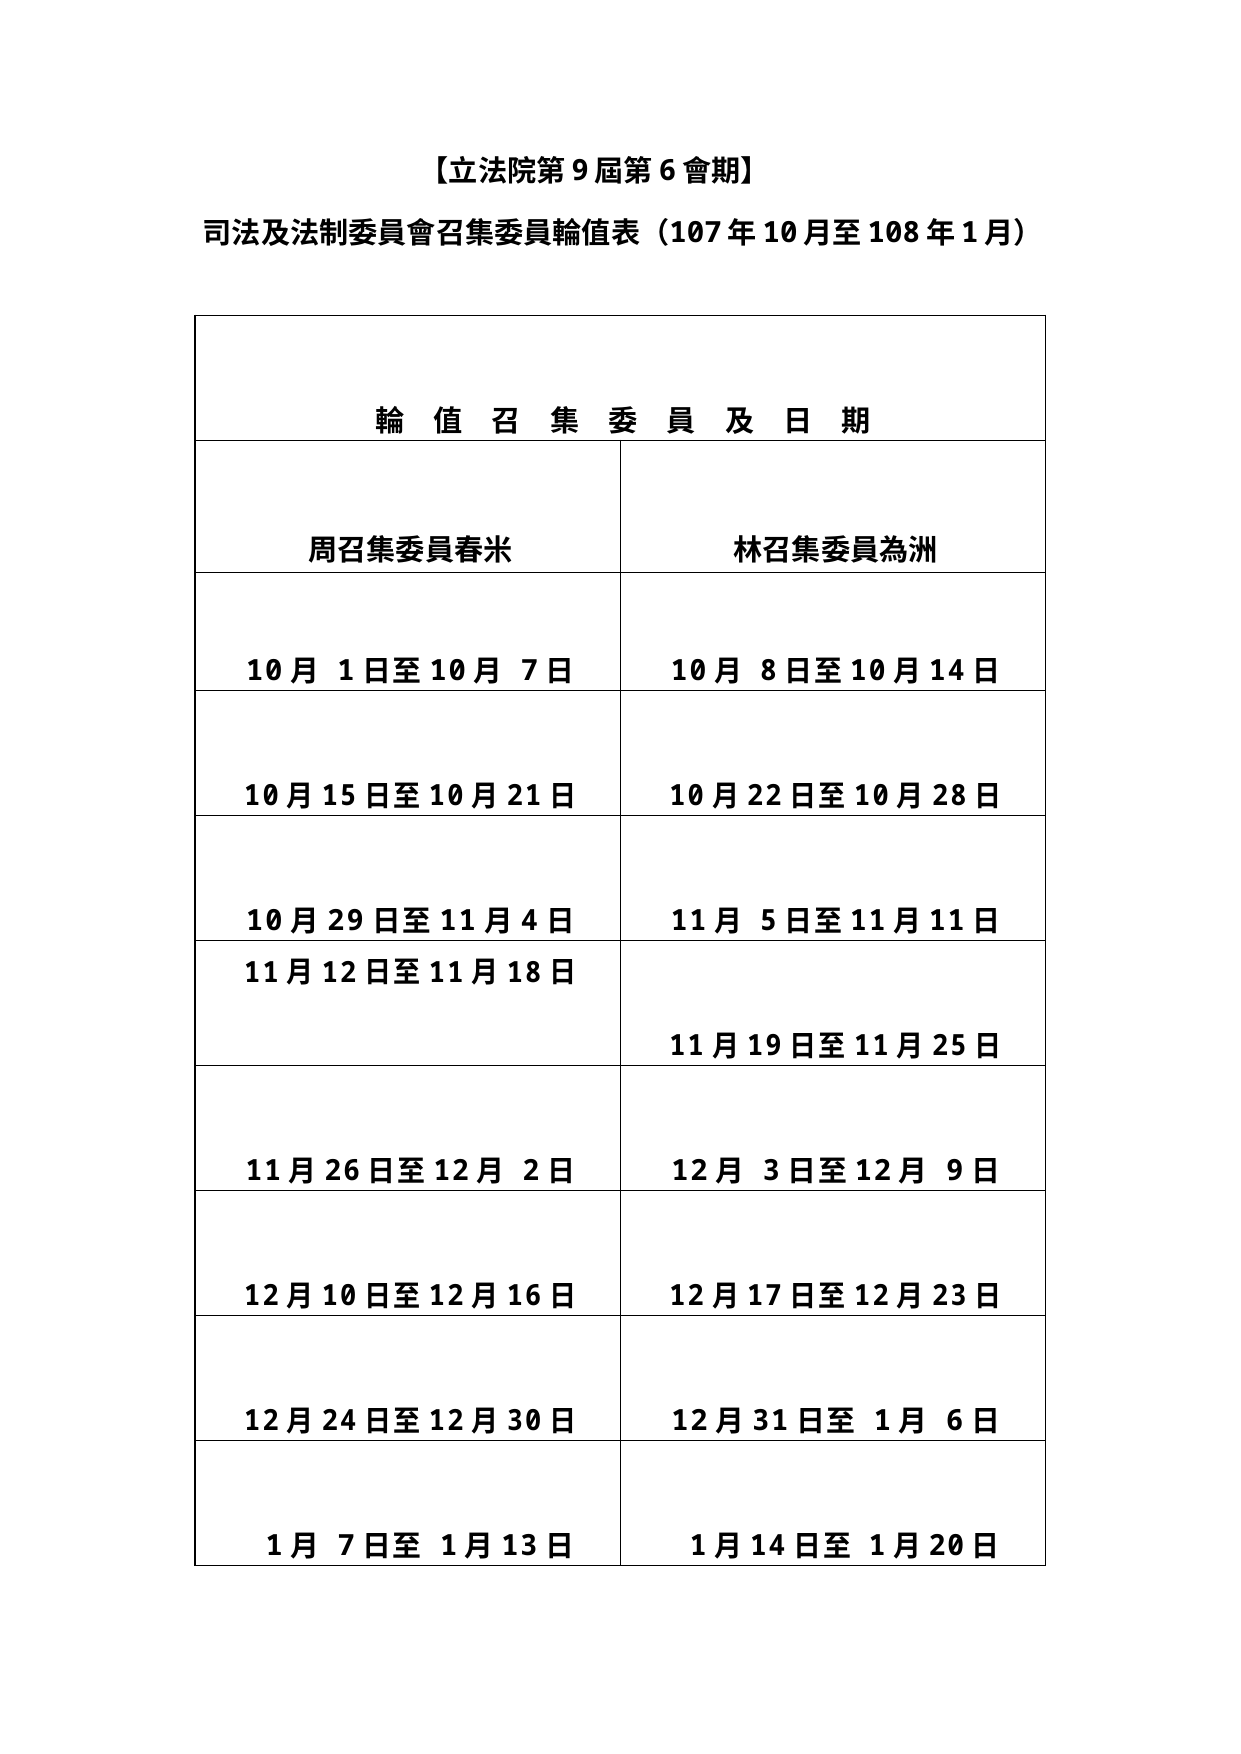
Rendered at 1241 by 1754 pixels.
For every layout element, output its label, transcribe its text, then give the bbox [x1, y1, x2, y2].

table_cell 10月15日至10月21日 [196, 691, 620, 814]
table_cell 12月 3日至12月 9日 [621, 1066, 1045, 1189]
text 司法及法制委員會召集委員輪值表（107年10月至108年1月） [177, 189, 1068, 252]
table_cell 周召集委員春米 [196, 441, 620, 572]
table_cell 11月19日至11月25日 [621, 941, 1045, 1064]
table_cell 10月 8日至10月14日 [621, 573, 1045, 689]
table_cell 1月 7日至 1月13日 [196, 1441, 620, 1564]
table_header 輪 值 召 集 委 員 及 日 期 [196, 316, 1045, 439]
table_cell 12月10日至12月16日 [196, 1191, 620, 1314]
table_cell 10月22日至10月28日 [621, 691, 1045, 814]
table_cell 11月12日至11月18日 [196, 941, 620, 1064]
table_cell 10月 1日至10月 7日 [196, 573, 620, 689]
table_cell 12月17日至12月23日 [621, 1191, 1045, 1314]
text 【立法院第9屆第6會期】 [121, 127, 1068, 189]
table_cell 12月31日至 1月 6日 [621, 1316, 1045, 1439]
table_cell 1月14日至 1月20日 [621, 1441, 1045, 1564]
table_cell 11月26日至12月 2日 [196, 1066, 620, 1189]
table_cell 11月 5日至11月11日 [621, 816, 1045, 939]
table_cell 10月29日至11月4日 [196, 816, 620, 939]
table_cell 林召集委員為洲 [621, 441, 1045, 572]
table_cell 12月24日至12月30日 [196, 1316, 620, 1439]
